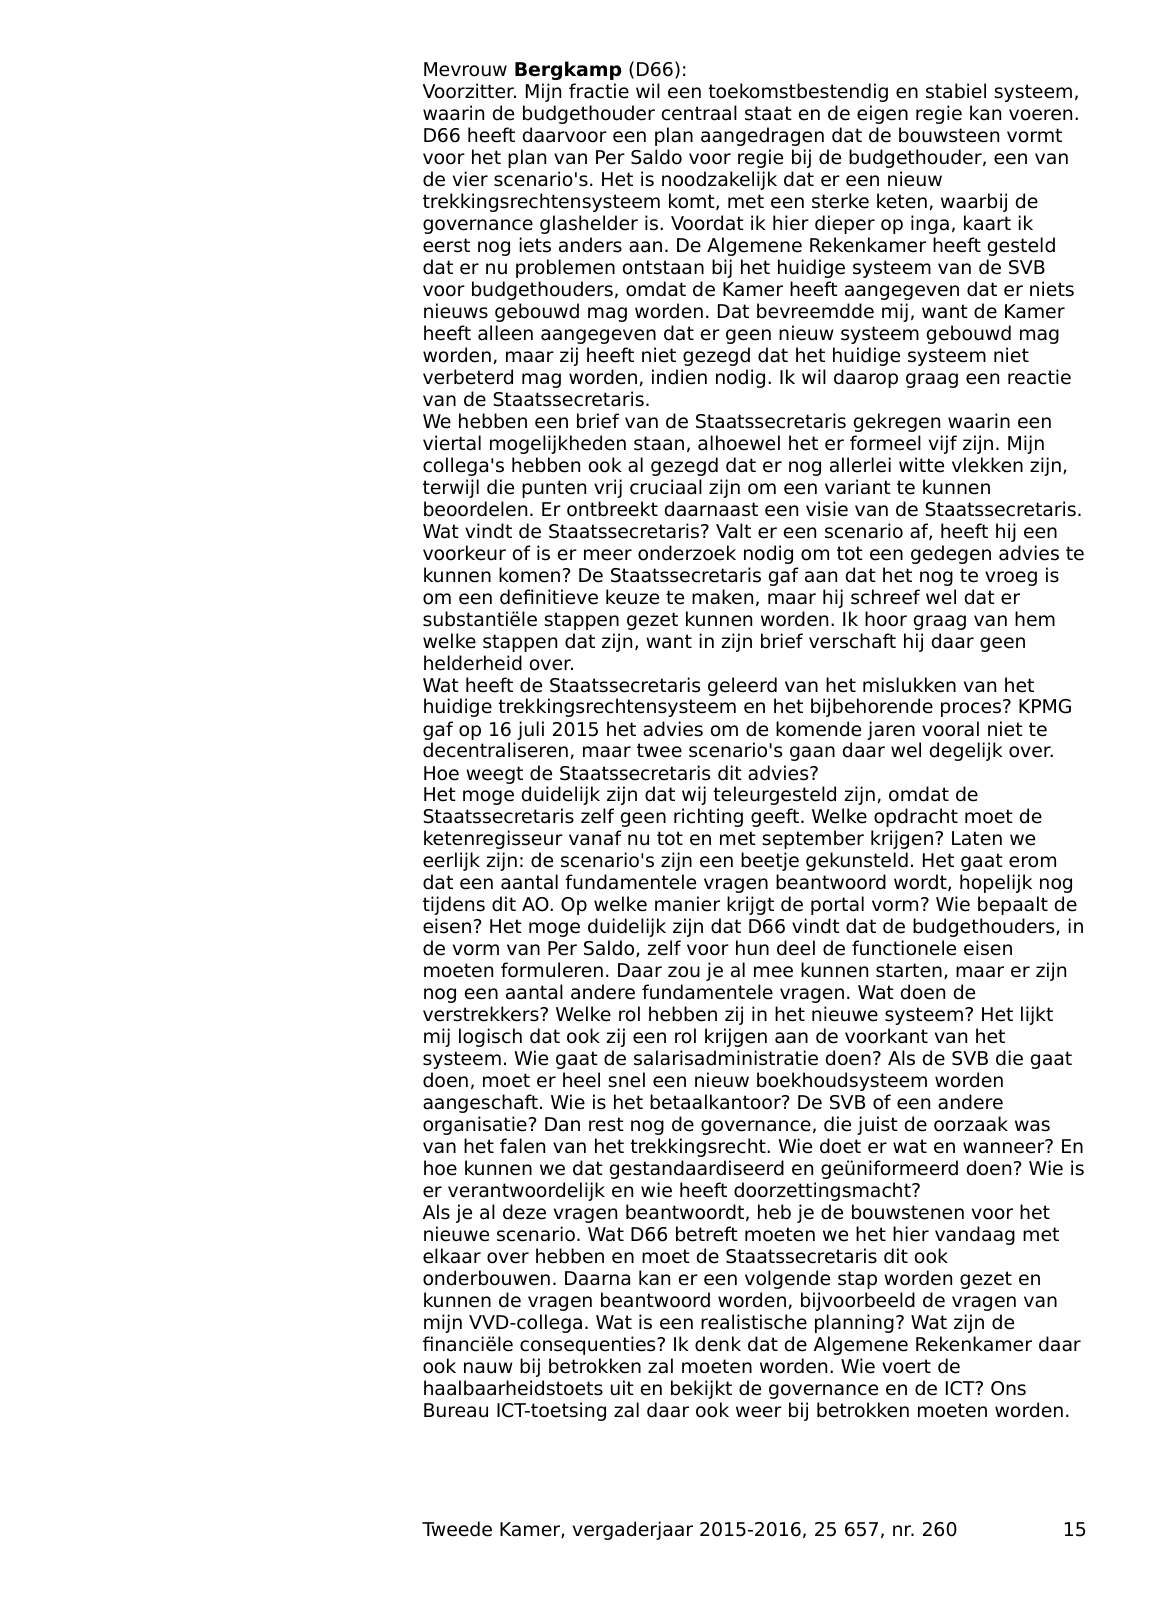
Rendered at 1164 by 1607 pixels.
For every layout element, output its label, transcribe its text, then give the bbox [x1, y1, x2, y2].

text Als je al deze vragen beantwoordt, heb je de bouwstenen voor het nieuwe scenario. Wat D66 betreft moeten we het hier vandaag met elkaar over hebben en moet de Staatssecretaris dit ook onderbouwen. Daarna kan er een volgende stap worden gezet en kunnen de vragen beantwoord worden, bijvoorbeeld de vragen van mijn VVD-collega. Wat is een realistische planning? Wat zijn de financiële consequenties? Ik denk dat de Algemene Rekenkamer daar ook nauw bij betrokken zal moeten worden. Wie voert de haalbaarheidstoets uit en bekijkt de governance en de ICT? Ons Bureau ICT-toetsing zal daar ook weer bij betrokken moeten worden. [422, 1202, 1087, 1422]
text Voorzitter. Mijn fractie wil een toekomstbestendig en stabiel systeem, waarin de budgethouder centraal staat en de eigen regie kan voeren. D66 heeft daarvoor een plan aangedragen dat de bouwsteen vormt voor het plan van Per Saldo voor regie bij de budgethouder, een van de vier scenario's. Het is noodzakelijk dat er een nieuw trekkingsrechtensysteem komt, met een sterke keten, waarbij de governance glashelder is. Voordat ik hier dieper op inga, kaart ik eerst nog iets anders aan. De Algemene Rekenkamer heeft gesteld dat er nu problemen ontstaan bij het huidige systeem van de SVB voor budgethouders, omdat de Kamer heeft aangegeven dat er niets nieuws gebouwd mag worden. Dat bevreemdde mij, want de Kamer heeft alleen aangegeven dat er geen nieuw systeem gebouwd mag worden, maar zij heeft niet gezegd dat het huidige systeem niet verbeterd mag worden, indien nodig. Ik wil daarop graag een reactie van de Staatssecretaris. [422, 81, 1087, 411]
text We hebben een brief van de Staatssecretaris gekregen waarin een viertal mogelijkheden staan, alhoewel het er formeel vijf zijn. Mijn collega's hebben ook al gezegd dat er nog allerlei witte vlekken zijn, terwijl die punten vrij cruciaal zijn om een variant te kunnen beoordelen. Er ontbreekt daarnaast een visie van de Staatssecretaris. Wat vindt de Staatssecretaris? Valt er een scenario af, heeft hij een voorkeur of is er meer onderzoek nodig om tot een gedegen advies te kunnen komen? De Staatssecretaris gaf aan dat het nog te vroeg is om een definitieve keuze te maken, maar hij schreef wel dat er substantiële stappen gezet kunnen worden. Ik hoor graag van hem welke stappen dat zijn, want in zijn brief verschaft hij daar geen helderheid over. [422, 411, 1087, 674]
text Wat heeft de Staatssecretaris geleerd van het mislukken van het huidige trekkingsrechtensysteem en het bijbehorende proces? KPMG gaf op 16 juli 2015 het advies om de komende jaren vooral niet te decentraliseren, maar twee scenario's gaan daar wel degelijk over. Hoe weegt de Staatssecretaris dit advies? [422, 674, 1087, 784]
text Het moge duidelijk zijn dat wij teleurgesteld zijn, omdat de Staatssecretaris zelf geen richting geeft. Welke opdracht moet de ketenregisseur vanaf nu tot en met september krijgen? Laten we eerlijk zijn: de scenario's zijn een beetje gekunsteld. Het gaat erom dat een aantal fundamentele vragen beantwoord wordt, hopelijk nog tijdens dit AO. Op welke manier krijgt de portal vorm? Wie bepaalt de eisen? Het moge duidelijk zijn dat D66 vindt dat de budgethouders, in de vorm van Per Saldo, zelf voor hun deel de functionele eisen moeten formuleren. Daar zou je al mee kunnen starten, maar er zijn nog een aantal andere fundamentele vragen. Wat doen de verstrekkers? Welke rol hebben zij in het nieuwe systeem? Het lijkt mij logisch dat ook zij een rol krijgen aan de voorkant van het systeem. Wie gaat de salarisadministratie doen? Als de SVB die gaat doen, moet er heel snel een nieuw boekhoudsysteem worden aangeschaft. Wie is het betaalkantoor? De SVB of een andere organisatie? Dan rest nog de governance, die juist de oorzaak was van het falen van het trekkingsrecht. Wie doet er wat en wanneer? En hoe kunnen we dat gestandaardiseerd en geüniformeerd doen? Wie is er verantwoordelijk en wie heeft doorzettingsmacht? [422, 784, 1087, 1202]
text Mevrouw Bergkamp (D66): [422, 59, 1087, 81]
